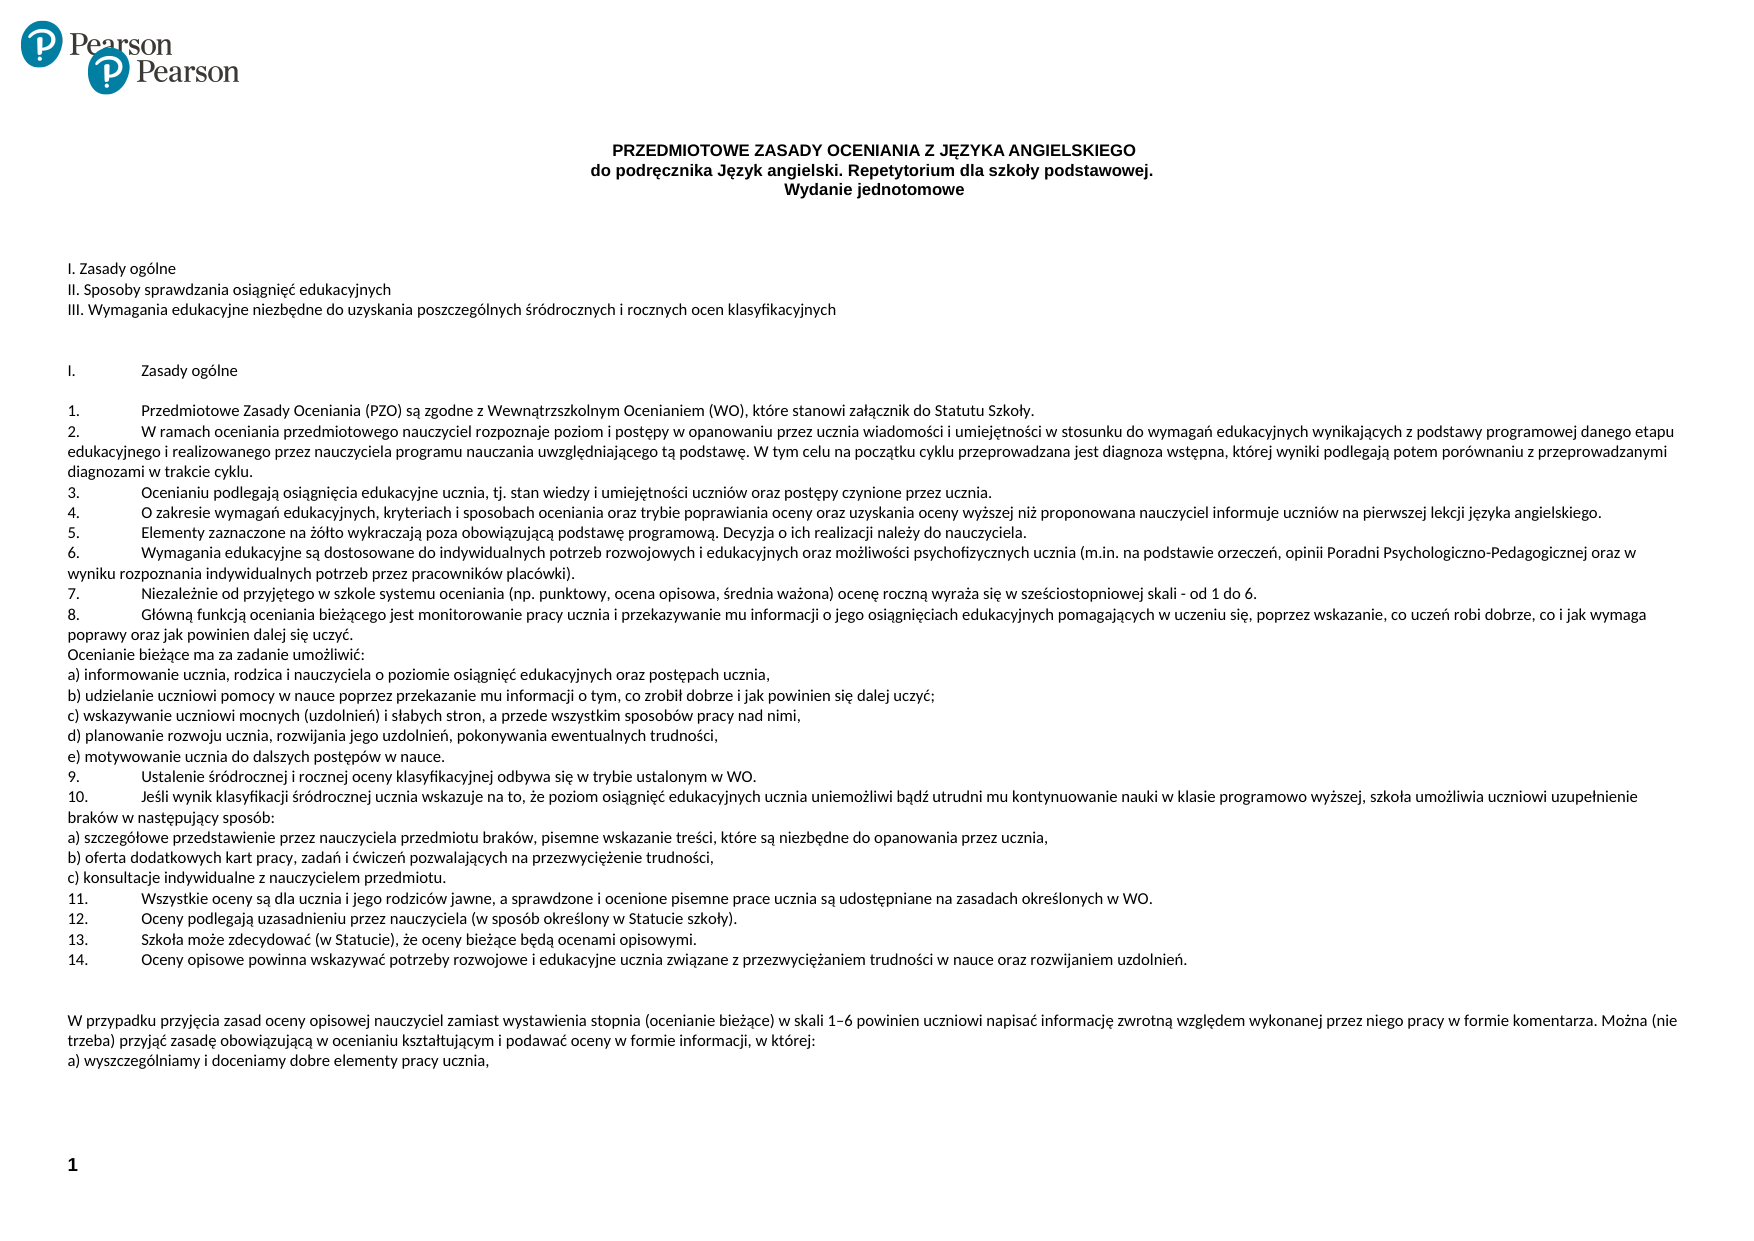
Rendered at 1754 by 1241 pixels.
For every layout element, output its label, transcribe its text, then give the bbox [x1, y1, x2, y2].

text e) motywowanie ucznia do dalszych postępów w nauce. [67, 746, 1681, 766]
text 8. Główną funkcją oceniania bieżącego jest monitorowanie pracy ucznia i przekazywanie mu informacji o jego osiągnięciach edukacyjnych pomagających w uczeniu się, poprzez wskazanie, co uczeń robi dobrze, co i jak wymaga poprawy oraz jak powinien dalej się uczyć. [67, 604, 1681, 644]
text 3. Ocenianiu podlegają osiągnięcia edukacyjne ucznia, tj. stan wiedzy i umiejętności uczniów oraz postępy czynione przez ucznia. [67, 482, 1681, 502]
text c) wskazywanie uczniowi mocnych (uzdolnień) i słabych stron, a przede wszystkim sposobów pracy nad nimi, [67, 705, 1681, 726]
text a) wyszczególniamy i doceniamy dobre elementy pracy ucznia, [67, 1051, 1681, 1071]
picture [0, 0, 260, 116]
text Ocenianie bieżące ma za zadanie umożliwić: [67, 644, 1681, 665]
text 9. Ustalenie śródrocznej i rocznej oceny klasyfikacyjnej odbywa się w trybie ustalonym w WO. [67, 766, 1681, 787]
text do podręcznika Język angielski. Repetytorium dla szkoły podstawowej. Wydanie jednotomowe [67, 160, 1681, 199]
text II. Sposoby sprawdzania osiągnięć edukacyjnych [67, 279, 1681, 299]
text W przypadku przyjęcia zasad oceny opisowej nauczyciel zamiast wystawienia stopnia (ocenianie bieżące) w skali 1–6 powinien uczniowi napisać informację zwrotną względem wykonanej przez niego pracy w formie komentarza. Można (nie trzeba) przyjąć zasadę obowiązującą w ocenianiu kształtującym i podawać oceny w formie informacji, w której: [67, 1010, 1681, 1051]
text b) udzielanie uczniowi pomocy w nauce poprzez przekazanie mu informacji o tym, co zrobił dobrze i jak powinien się dalej uczyć; [67, 685, 1681, 705]
text a) informowanie ucznia, rodzica i nauczyciela o poziomie osiągnięć edukacyjnych oraz postępach ucznia, [67, 665, 1681, 685]
text d) planowanie rozwoju ucznia, rozwijania jego uzdolnień, pokonywania ewentualnych trudności, [67, 726, 1681, 746]
text 14. Oceny opisowe powinna wskazywać potrzeby rozwojowe i edukacyjne ucznia związane z przezwyciężaniem trudności w nauce oraz rozwijaniem uzdolnień. [67, 949, 1681, 969]
text 7. Niezależnie od przyjętego w szkole systemu oceniania (np. punktowy, ocena opisowa, średnia ważona) ocenę roczną wyraża się w sześciostopniowej skali - od 1 do 6. [67, 583, 1681, 604]
text 13. Szkoła może zdecydować (w Statucie), że oceny bieżące będą ocenami opisowymi. [67, 929, 1681, 949]
text I. Zasady ogólne [67, 258, 1681, 279]
text 10. Jeśli wynik klasyfikacji śródrocznej ucznia wskazuje na to, że poziom osiągnięć edukacyjnych ucznia uniemożliwi bądź utrudni mu kontynuowanie nauki w klasie programowo wyższej, szkoła umożliwia uczniowi uzupełnienie braków w następujący sposób: [67, 787, 1681, 827]
text b) oferta dodatkowych kart pracy, zadań i ćwiczeń pozwalających na przezwyciężenie trudności, [67, 847, 1681, 868]
text 5. Elementy zaznaczone na żółto wykraczają poza obowiązującą podstawę programową. Decyzja o ich realizacji należy do nauczyciela. [67, 522, 1681, 543]
text 12. Oceny podlegają uzasadnieniu przez nauczyciela (w sposób określony w Statucie szkoły). [67, 908, 1681, 929]
text III. Wymagania edukacyjne niezbędne do uzyskania poszczególnych śródrocznych i rocznych ocen klasyfikacyjnych [67, 299, 1681, 319]
text 6. Wymagania edukacyjne są dostosowane do indywidualnych potrzeb rozwojowych i edukacyjnych oraz możliwości psychofizycznych ucznia (m.in. na podstawie orzeczeń, opinii Poradni Psychologiczno-Pedagogicznej oraz w wyniku rozpoznania indywidualnych potrzeb przez pracowników placówki). [67, 543, 1681, 583]
text PRZEDMIOTOWE ZASADY OCENIANIA Z JĘZYKA ANGIELSKIEGO [67, 141, 1681, 160]
text 1. Przedmiotowe Zasady Oceniania (PZO) są zgodne z Wewnątrzszkolnym Ocenianiem (WO), które stanowi załącznik do Statutu Szkoły. [67, 401, 1681, 421]
text 11. Wszystkie oceny są dla ucznia i jego rodziców jawne, a sprawdzone i ocenione pisemne prace ucznia są udostępniane na zasadach określonych w WO. [67, 888, 1681, 908]
text 2. W ramach oceniania przedmiotowego nauczyciel rozpoznaje poziom i postępy w opanowaniu przez ucznia wiadomości i umiejętności w stosunku do wymagań edukacyjnych wynikających z podstawy programowej danego etapu edukacyjnego i realizowanego przez nauczyciela programu nauczania uwzględniającego tą podstawę. W tym celu na początku cyklu przeprowadzana jest diagnoza wstępna, której wyniki podlegają potem porównaniu z przeprowadzanymi diagnozami w trakcie cyklu. [67, 421, 1681, 482]
text c) konsultacje indywidualne z nauczycielem przedmiotu. [67, 868, 1681, 888]
text a) szczegółowe przedstawienie przez nauczyciela przedmiotu braków, pisemne wskazanie treści, które są niezbędne do opanowania przez ucznia, [67, 827, 1681, 847]
text 4. O zakresie wymagań edukacyjnych, kryteriach i sposobach oceniania oraz trybie poprawiania oceny oraz uzyskania oceny wyższej niż proponowana nauczyciel informuje uczniów na pierwszej lekcji języka angielskiego. [67, 502, 1681, 522]
text I. Zasady ogólne [67, 360, 1681, 380]
